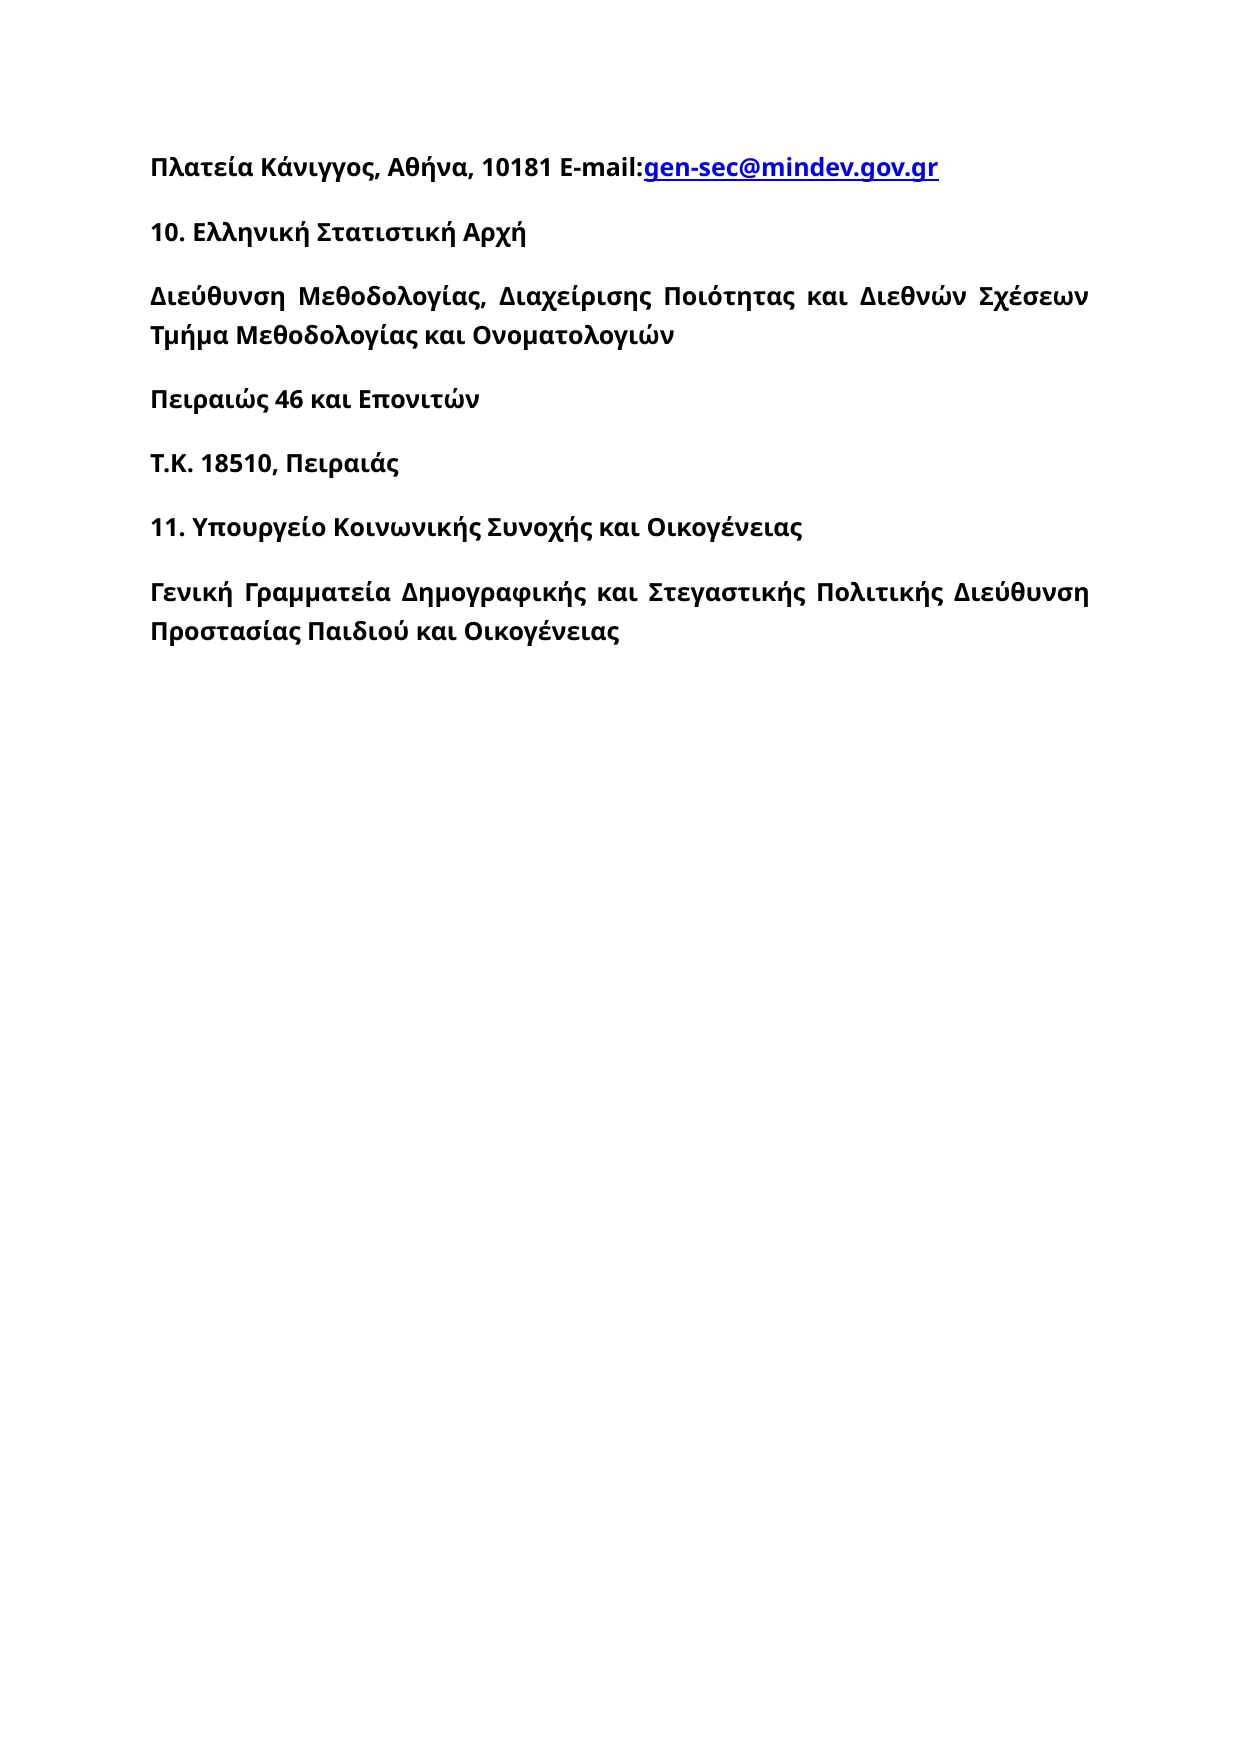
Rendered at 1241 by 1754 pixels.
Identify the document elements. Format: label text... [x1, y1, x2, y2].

text Γενική Γραμματεία Δημογραφικής και Στεγαστικής Πολιτικής Διεύθυνση Προστασίας Παιδιού και Οικογένειας [150, 574, 1090, 647]
text Διεύθυνση Μεθοδολογίας, Διαχείρισης Ποιότητας και Διεθνών Σχέσεων Τμήμα Μεθοδολογίας και Ονοματολογιών [150, 278, 1090, 352]
text Πειραιώς 46 και Επονιτών [150, 382, 1090, 416]
text Τ.Κ. 18510, Πειραιάς [150, 446, 1090, 480]
text 10. Ελληνική Στατιστική Αρχή [150, 214, 1090, 248]
text 11. Υπουργείο Κοινωνικής Συνοχής και Οικογένειας [150, 510, 1090, 544]
text Πλατεία Κάνιγγος, Αθήνα, 10181 E-mail:gen-sec@mindev.gov.gr [150, 150, 1090, 184]
